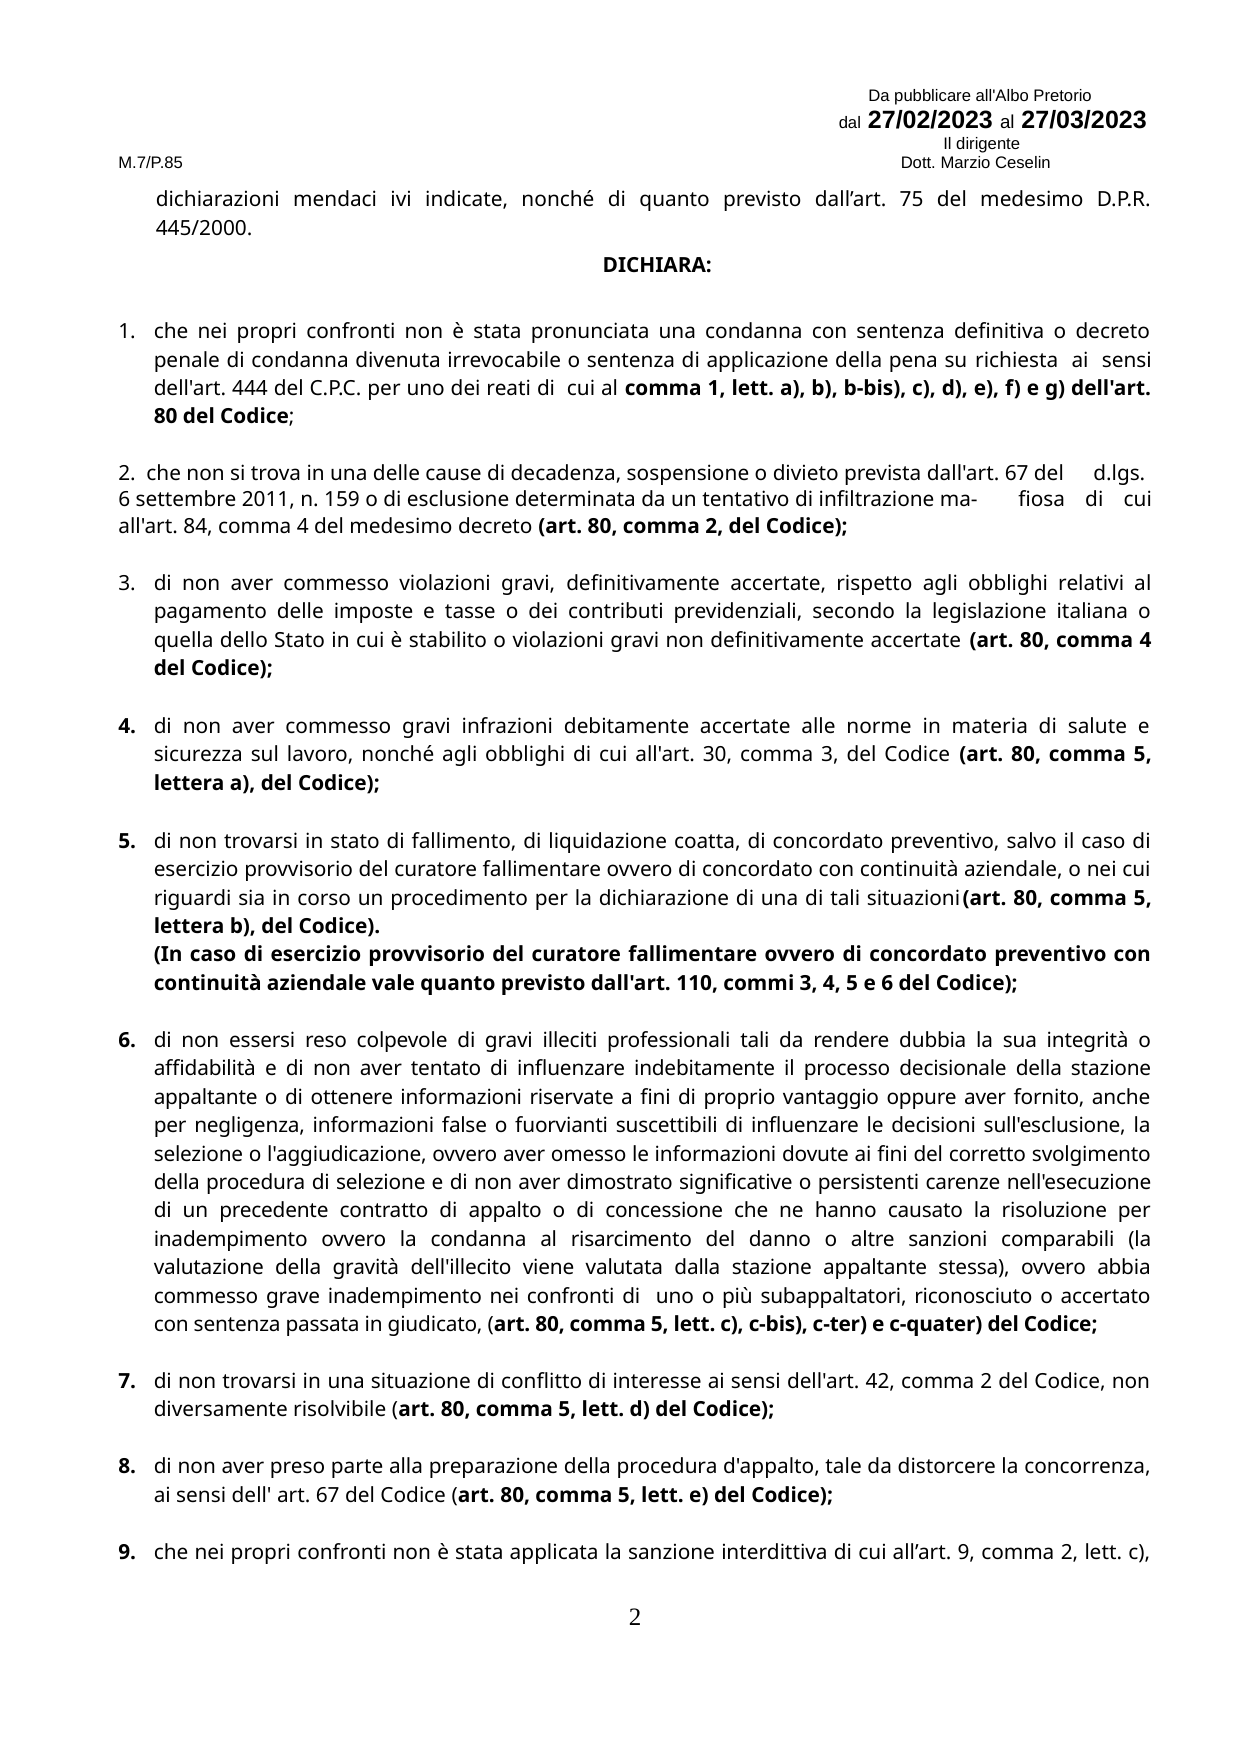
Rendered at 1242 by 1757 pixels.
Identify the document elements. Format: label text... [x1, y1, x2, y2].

list di non aver commesso gravi infrazioni debitamente accertate alle norme in materia di salute e sicurezza sul lavoro, nonché agli obblighi di cui all'art. 30, comma 3, del Codice (art. 80, comma 5, lettera a), del Codice); [118, 711, 1152, 796]
list di non essersi reso colpevole di gravi illeciti professionali tali da rendere dubbia la sua integrità o affidabilità e di non aver tentato di influenzare indebitamente il processo decisionale della stazione appaltante o di ottenere informazioni riservate a fini di proprio vantaggio oppure aver fornito, anche per negligenza, informazioni false o fuorvianti suscettibili di influenzare le decisioni sull'esclusione, la selezione o l'aggiudicazione, ovvero aver omesso le informazioni dovute ai fini del corretto svolgimento della procedura di selezione e di non aver dimostrato significative o persistenti carenze nell'esecuzione di un precedente contratto di appalto o di concessione che ne hanno causato la risoluzione per inadempimento ovvero la condanna al risarcimento del danno o altre sanzioni comparabili (la valutazione della gravità dell'illecito viene valutata dalla stazione appaltante stessa), ovvero abbia commesso grave inadempimento nei confronti di uno o più subappaltatori, riconosciuto o accertato con sentenza passata in giudicato, (art. 80, comma 5, lett. c), c-bis), c-ter) e c-quater) del Codice; [118, 1025, 1152, 1338]
list che nei propri confronti non è stata applicata la sanzione interdittiva di cui all’art. 9, comma 2, lett. c), [118, 1537, 1152, 1565]
list di non aver commesso violazioni gravi, definitivamente accertate, rispetto agli obblighi relativi al pagamento delle imposte e tasse o dei contributi previdenziali, secondo la legislazione italiana o quella dello Stato in cui è stabilito o violazioni gravi non definitivamente accertate (art. 80, comma 4 del Codice); [118, 568, 1152, 682]
text dichiarazioni mendaci ivi indicate, nonché di quanto previsto dall’art. 75 del medesimo D.P.R. 445/2000. [156, 184, 1152, 241]
text DICHIARA: [162, 241, 1152, 279]
list che nei propri confronti non è stata pronunciata una condanna con sentenza definitiva o decreto penale di condanna divenuta irrevocabile o sentenza di applicazione della pena su richiesta ai sensi dell'art. 444 del C.P.C. per uno dei reati di cui al comma 1, lett. a), b), b-bis), c), d), e), f) e g) dell'art. 80 del Codice; [118, 316, 1152, 430]
list di non trovarsi in una situazione di conflitto di interesse ai sensi dell'art. 42, comma 2 del Codice, non diversamente risolvibile (art. 80, comma 5, lett. d) del Codice); [118, 1366, 1152, 1423]
list (In caso di esercizio provvisorio del curatore fallimentare ovvero di concordato preventivo con continuità aziendale vale quanto previsto dall'art. 110, commi 3, 4, 5 e 6 del Codice); [118, 939, 1152, 996]
list che non si trova in una delle cause di decadenza, sospensione o divieto prevista dall'art. 67 del d.lgs. 6 settembre 2011, n. 159 o di esclusione determinata da un tentativo di infiltrazione ma- fiosa di cui all'art. 84, comma 4 del medesimo decreto (art. 80, comma 2, del Codice); [118, 459, 1152, 538]
list di non trovarsi in stato di fallimento, di liquidazione coatta, di concordato preventivo, salvo il caso di esercizio provvisorio del curatore fallimentare ovvero di concordato con continuità aziendale, o nei cui riguardi sia in corso un procedimento per la dichiarazione di una di tali situazioni(art. 80, comma 5, lettera b), del Codice). [118, 826, 1152, 939]
list di non aver preso parte alla preparazione della procedura d'appalto, tale da distorcere la concorrenza, ai sensi dell' art. 67 del Codice (art. 80, comma 5, lett. e) del Codice); [118, 1451, 1152, 1508]
